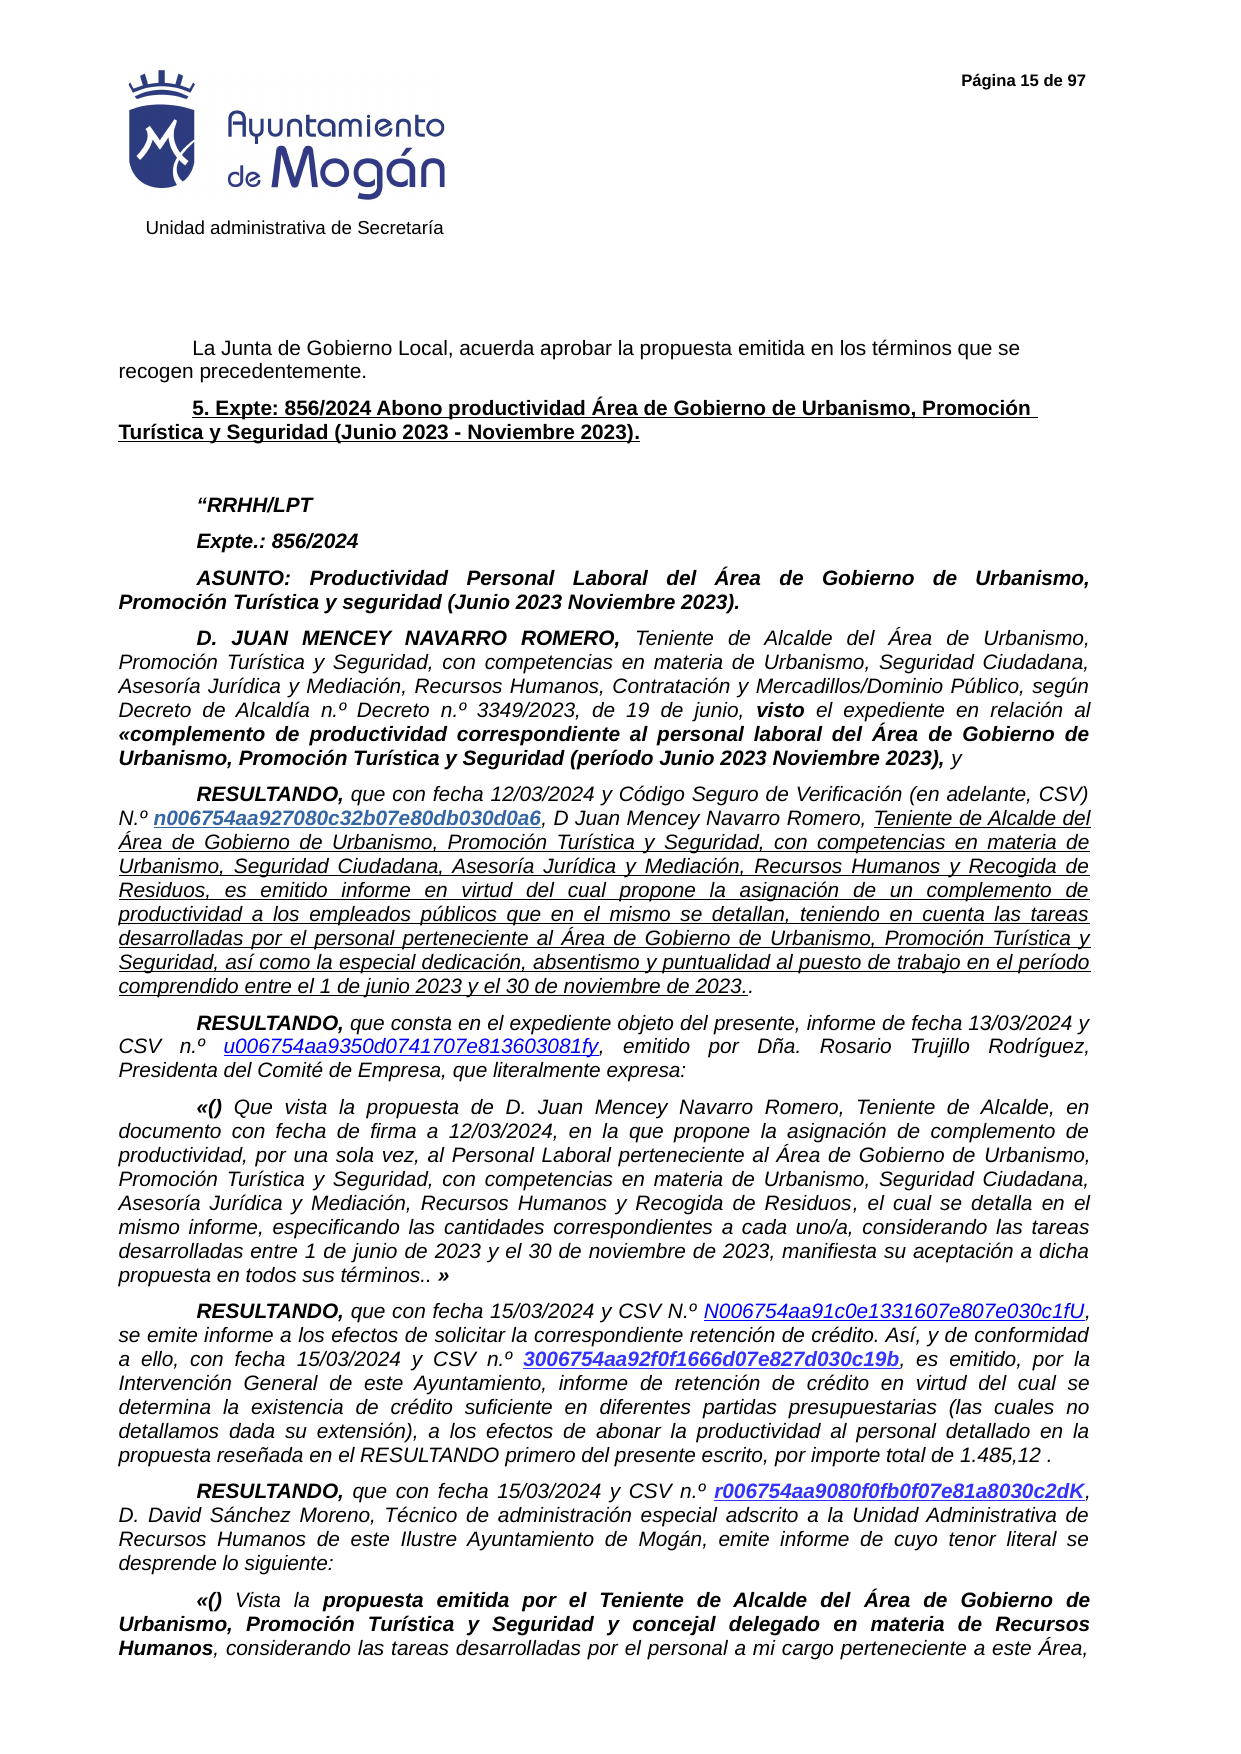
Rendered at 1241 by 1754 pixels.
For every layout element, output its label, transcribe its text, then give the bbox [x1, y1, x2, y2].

text “RRHH/LPT [118, 493, 1092, 517]
text 5. Expte: 856/2024 Abono productividad Área de Gobierno de Urbanismo, Promoción Turística y Seguridad (Junio 2023 - Noviembre 2023). [118, 396, 1092, 444]
picture [128, 70, 445, 206]
text D. JUAN MENCEY NAVARRO ROMERO, Teniente de Alcalde del Área de Urbanismo, Promoción Turística y Seguridad, con competencias en materia de Urbanismo, Seguridad Ciudadana, Asesoría Jurídica y Mediación, Recursos Humanos, Contratación y Mercadillos/Dominio Público, según Decreto de Alcaldía n.º Decreto n.º 3349/2023, de 19 de junio, visto el expediente en relación al «complemento de productividad correspondiente al personal laboral del Área de Gobierno de Urbanismo, Promoción Turística y Seguridad (período Junio 2023 Noviembre 2023), y [118, 626, 1092, 770]
text ASUNTO: Productividad Personal Laboral del Área de Gobierno de Urbanismo, Promoción Turística y seguridad (Junio 2023 Noviembre 2023). [118, 566, 1092, 613]
text RESULTANDO, que con fecha 12/03/2024 y Código Seguro de Verificación (en adelante, CSV) N.º n006754aa927080c32b07e80db030d0a6, D Juan Mencey Navarro Romero, Teniente de Alcalde del Área de Gobierno de Urbanismo, Promoción Turística y Seguridad, con competencias en materia de Urbanismo, Seguridad Ciudadana, Asesoría Jurídica y Mediación, Recursos Humanos y Recogida de Residuos, es emitido informe en virtud del cual propone la asignación de un complemento de productividad a los empleados públicos que en el mismo se detallan, teniendo en cuenta las tareas desarrolladas por el personal perteneciente al Área de Gobierno de Urbanismo, Promoción Turística y Seguridad, así como la especial dedicación, absentismo y puntualidad al puesto de trabajo en el período comprendido entre el 1 de junio 2023 y el 30 de noviembre de 2023.. [118, 782, 1092, 998]
text «() Vista la propuesta emitida por el Teniente de Alcalde del Área de Gobierno de Urbanismo, Promoción Turística y Seguridad y concejal delegado en materia de Recursos Humanos, considerando las tareas desarrolladas por el personal a mi cargo perteneciente a este Área, [118, 1587, 1092, 1659]
text RESULTANDO, que con fecha 15/03/2024 y CSV N.º N006754aa91c0e1331607e807e030c1fU, se emite informe a los efectos de solicitar la correspondiente retención de crédito. Así, y de conformidad a ello, con fecha 15/03/2024 y CSV n.º 3006754aa92f0f1666d07e827d030c19b, es emitido, por la Intervención General de este Ayuntamiento, informe de retención de crédito en virtud del cual se determina la existencia de crédito suficiente en diferentes partidas presupuestarias (las cuales no detallamos dada su extensión), a los efectos de abonar la productividad al personal detallado en la propuesta reseñada en el RESULTANDO primero del presente escrito, por importe total de 1.485,12 . [118, 1299, 1092, 1467]
text «() Que vista la propuesta de D. Juan Mencey Navarro Romero, Teniente de Alcalde, en documento con fecha de firma a 12/03/2024, en la que propone la asignación de complemento de productividad, por una sola vez, al Personal Laboral perteneciente al Área de Gobierno de Urbanismo, Promoción Turística y Seguridad, con competencias en materia de Urbanismo, Seguridad Ciudadana, Asesoría Jurídica y Mediación, Recursos Humanos y Recogida de Residuos, el cual se detalla en el mismo informe, especificando las cantidades correspondientes a cada uno/a, considerando las tareas desarrolladas entre 1 de junio de 2023 y el 30 de noviembre de 2023, manifiesta su aceptación a dicha propuesta en todos sus términos.. » [118, 1095, 1092, 1286]
text RESULTANDO, que consta en el expediente objeto del presente, informe de fecha 13/03/2024 y CSV n.º u006754aa9350d0741707e813603081fy, emitido por Dña. Rosario Trujillo Rodríguez, Presidenta del Comité de Empresa, que literalmente expresa: [118, 1010, 1092, 1082]
text Expte.: 856/2024 [118, 529, 1092, 553]
text RESULTANDO, que con fecha 15/03/2024 y CSV n.º r006754aa9080f0fb0f07e81a8030c2dK, D. David Sánchez Moreno, Técnico de administración especial adscrito a la Unidad Administrativa de Recursos Humanos de este Ilustre Ayuntamiento de Mogán, emite informe de cuyo tenor literal se desprende lo siguiente: [118, 1479, 1092, 1575]
text La Junta de Gobierno Local, acuerda aprobar la propuesta emitida en los términos que se recogen precedentemente. [118, 335, 1092, 383]
